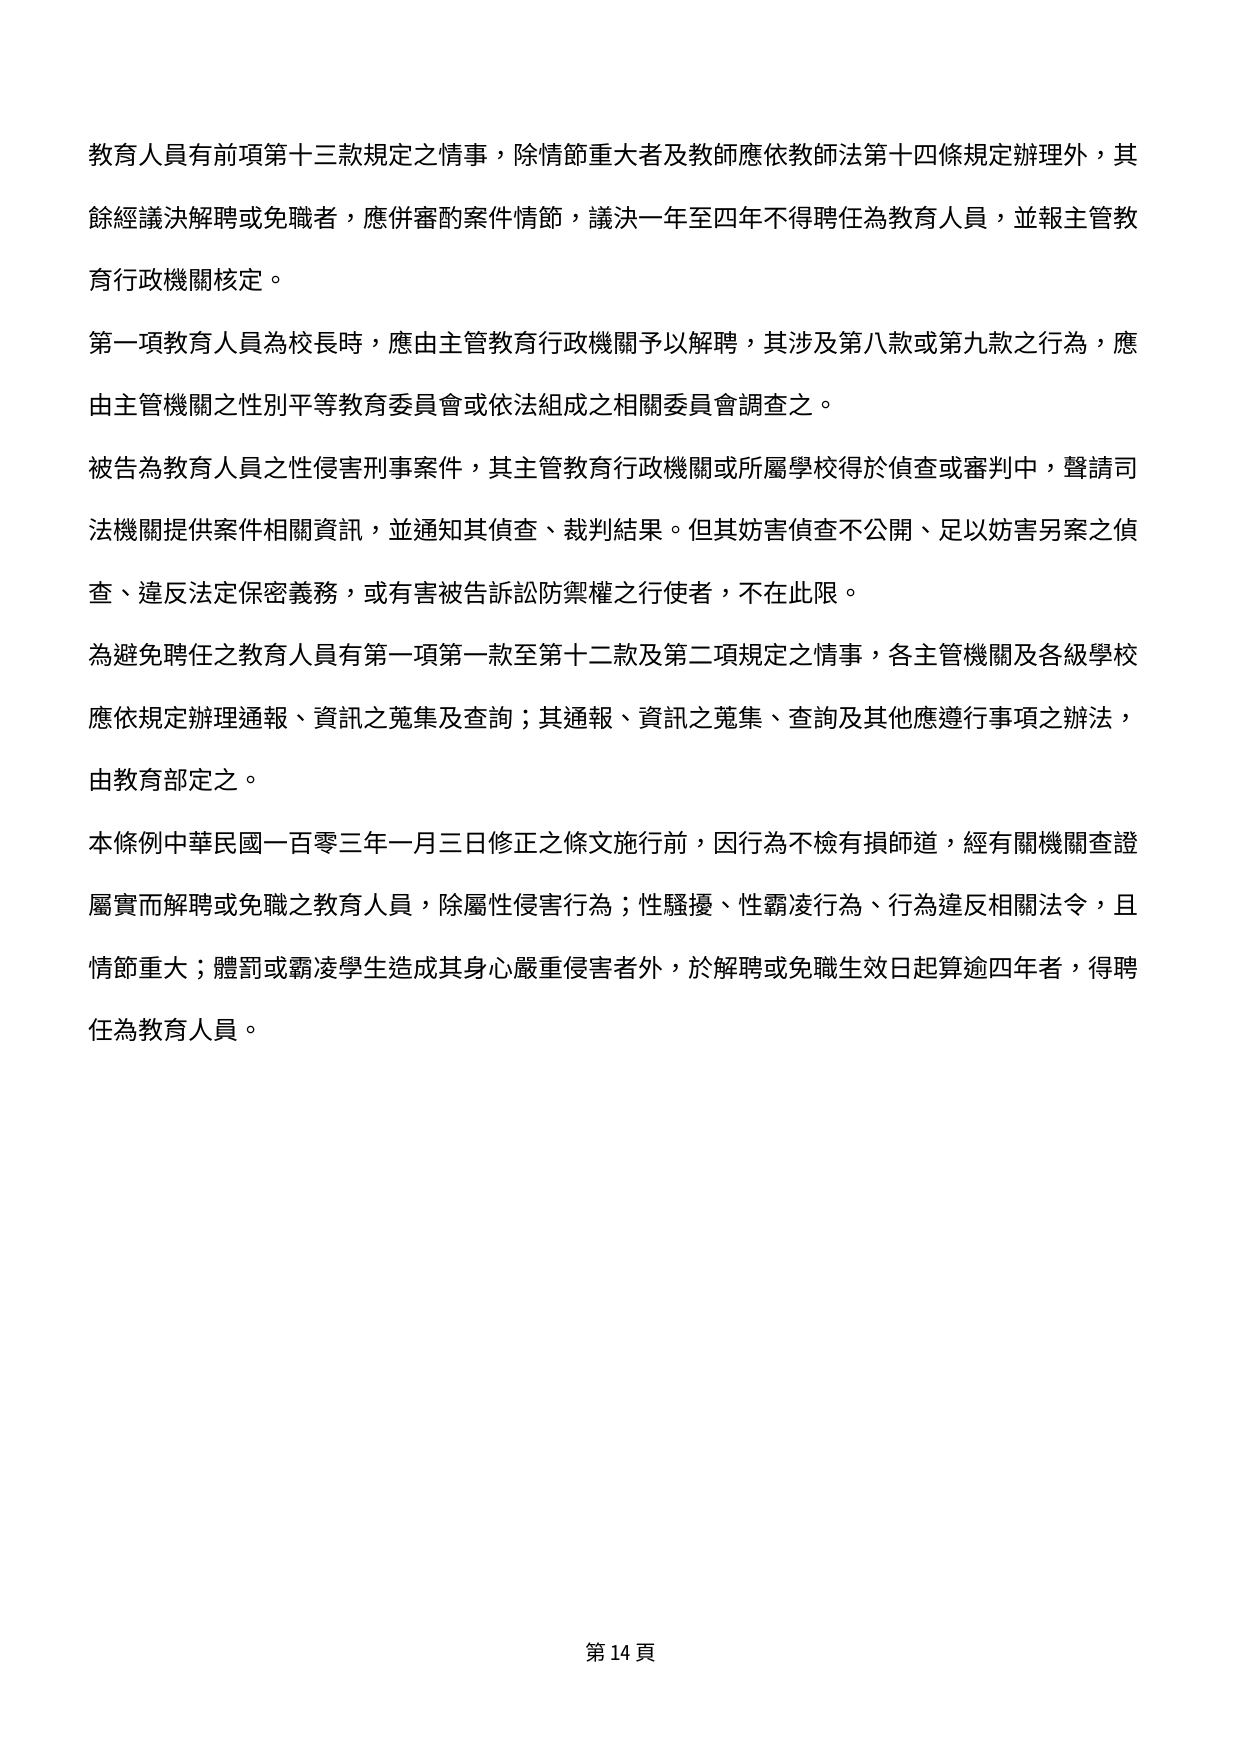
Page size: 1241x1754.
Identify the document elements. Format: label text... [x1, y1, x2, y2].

text 為避免聘任之教育人員有第一項第一款至第十二款及第二項規定之情事，各主管機關及各級學校應依規定辦理通報、資訊之蒐集及查詢；其通報、資訊之蒐集、查詢及其他應遵行事項之辦法，由教育部定之。 [89, 612, 1152, 800]
text 教育人員有前項第十三款規定之情事，除情節重大者及教師應依教師法第十四條規定辦理外，其餘經議決解聘或免職者，應併審酌案件情節，議決一年至四年不得聘任為教育人員，並報主管教育行政機關核定。 [89, 112, 1152, 300]
text 本條例中華民國一百零三年一月三日修正之條文施行前，因行為不檢有損師道，經有關機關查證屬實而解聘或免職之教育人員，除屬性侵害行為；性騷擾、性霸凌行為、行為違反相關法令，且情節重大；體罰或霸凌學生造成其身心嚴重侵害者外，於解聘或免職生效日起算逾四年者，得聘任為教育人員。 [89, 800, 1152, 1050]
text 被告為教育人員之性侵害刑事案件，其主管教育行政機關或所屬學校得於偵查或審判中，聲請司法機關提供案件相關資訊，並通知其偵查、裁判結果。但其妨害偵查不公開、足以妨害另案之偵查、違反法定保密義務，或有害被告訴訟防禦權之行使者，不在此限。 [89, 425, 1152, 612]
text 第一項教育人員為校長時，應由主管教育行政機關予以解聘，其涉及第八款或第九款之行為，應由主管機關之性別平等教育委員會或依法組成之相關委員會調查之。 [89, 300, 1152, 425]
